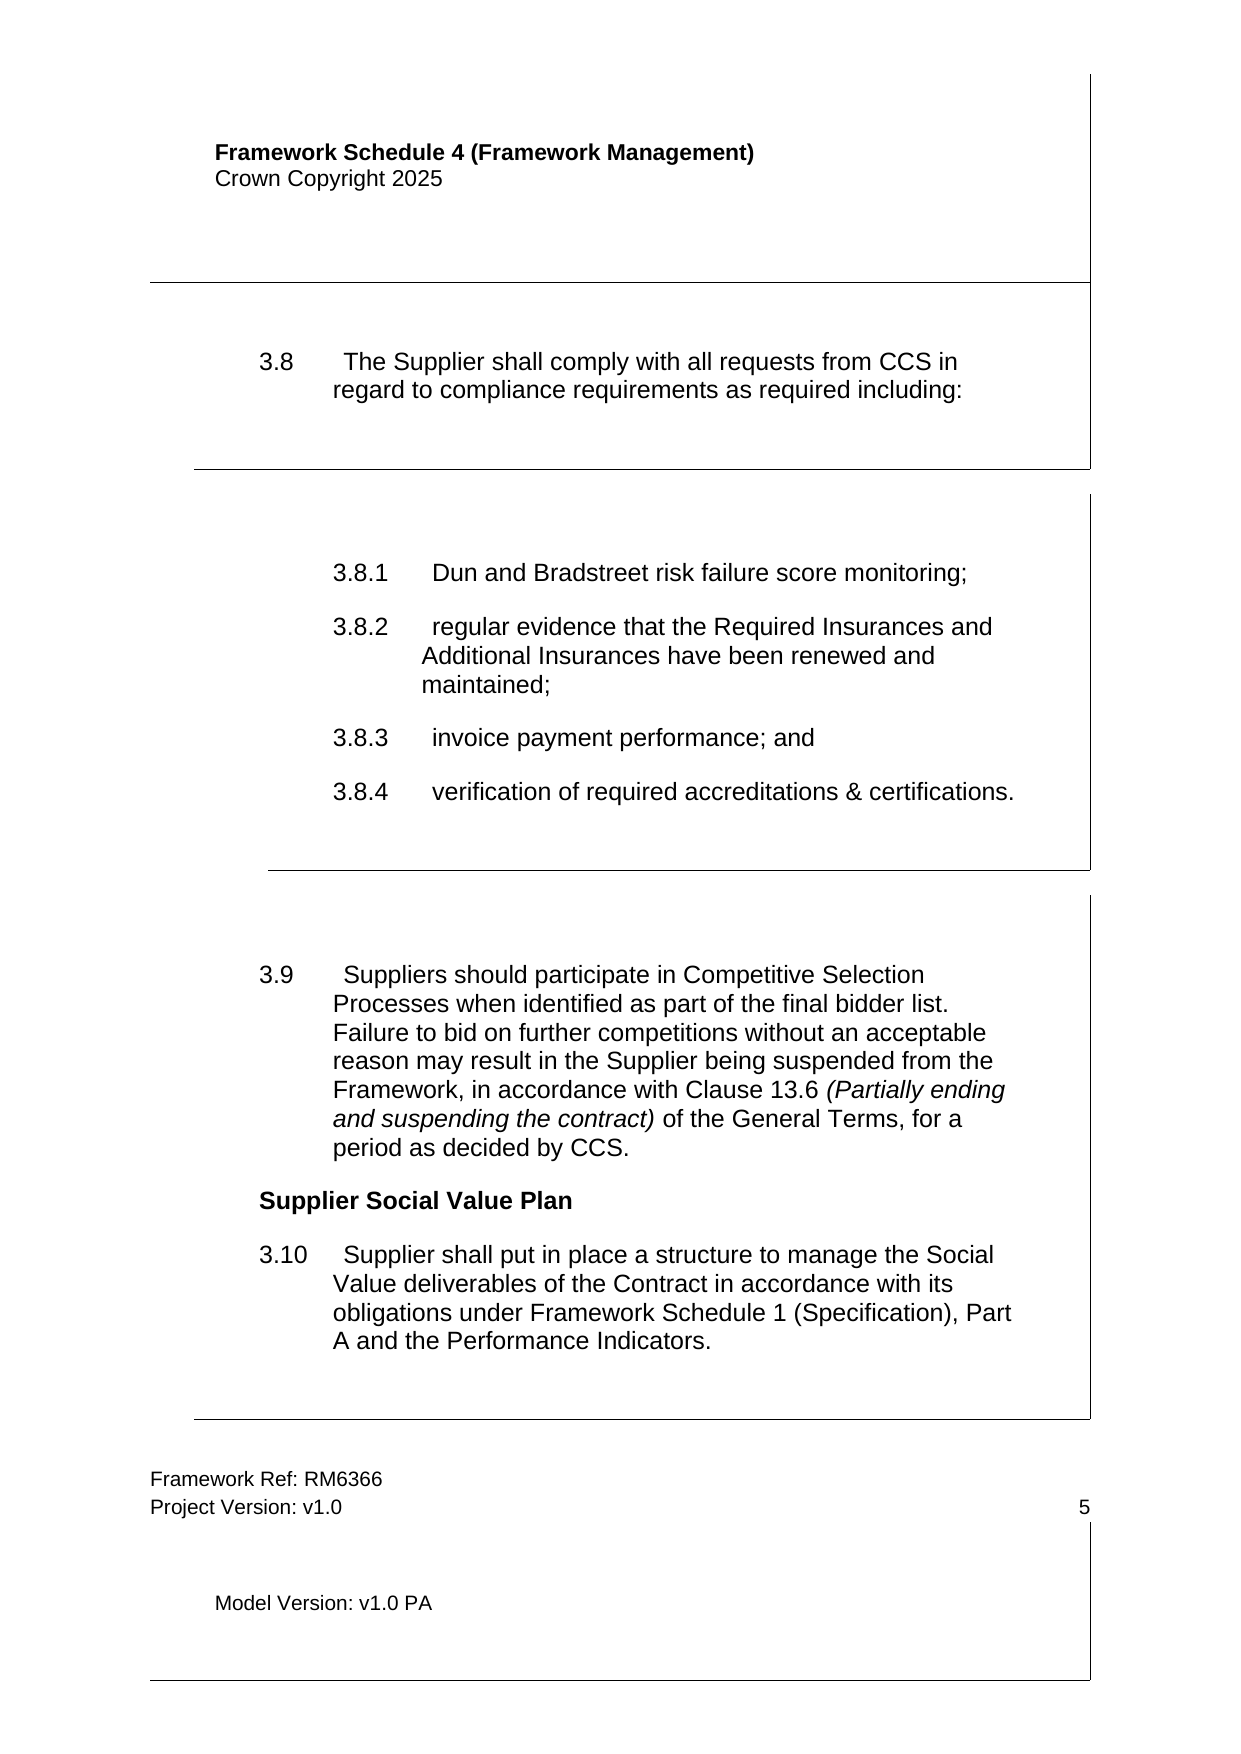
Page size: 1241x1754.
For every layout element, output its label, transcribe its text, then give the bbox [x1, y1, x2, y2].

list regular evidence that the Required Insurances and Additional Insurances have been renewed and maintained; [268, 547, 1090, 659]
list Dun and Bradstreet risk failure score monitoring; [268, 494, 1090, 547]
list verification of required accreditations & certifications. [268, 712, 1090, 870]
text Supplier Social Value Plan [194, 1122, 1090, 1175]
list The Supplier shall comply with all requests from CCS in regard to compliance requirements as required including: [194, 282, 1090, 469]
list Suppliers should participate in Competitive Selection Processes when identified as part of the final bidder list. Failure to bid on further competitions without an acceptable reason may result in the Supplier being suspended from the Framework, in accordance with Clause 13.6 (Partially ending and suspending the contract) of the General Terms, for a period as decided by CCS. [194, 895, 1090, 1122]
list invoice payment performance; and [268, 659, 1090, 712]
list Supplier shall put in place a structure to manage the Social Value deliverables of the Contract in accordance with its obligations under Framework Schedule 1 (Specification), Part A and the Performance Indicators. [194, 1175, 1090, 1419]
